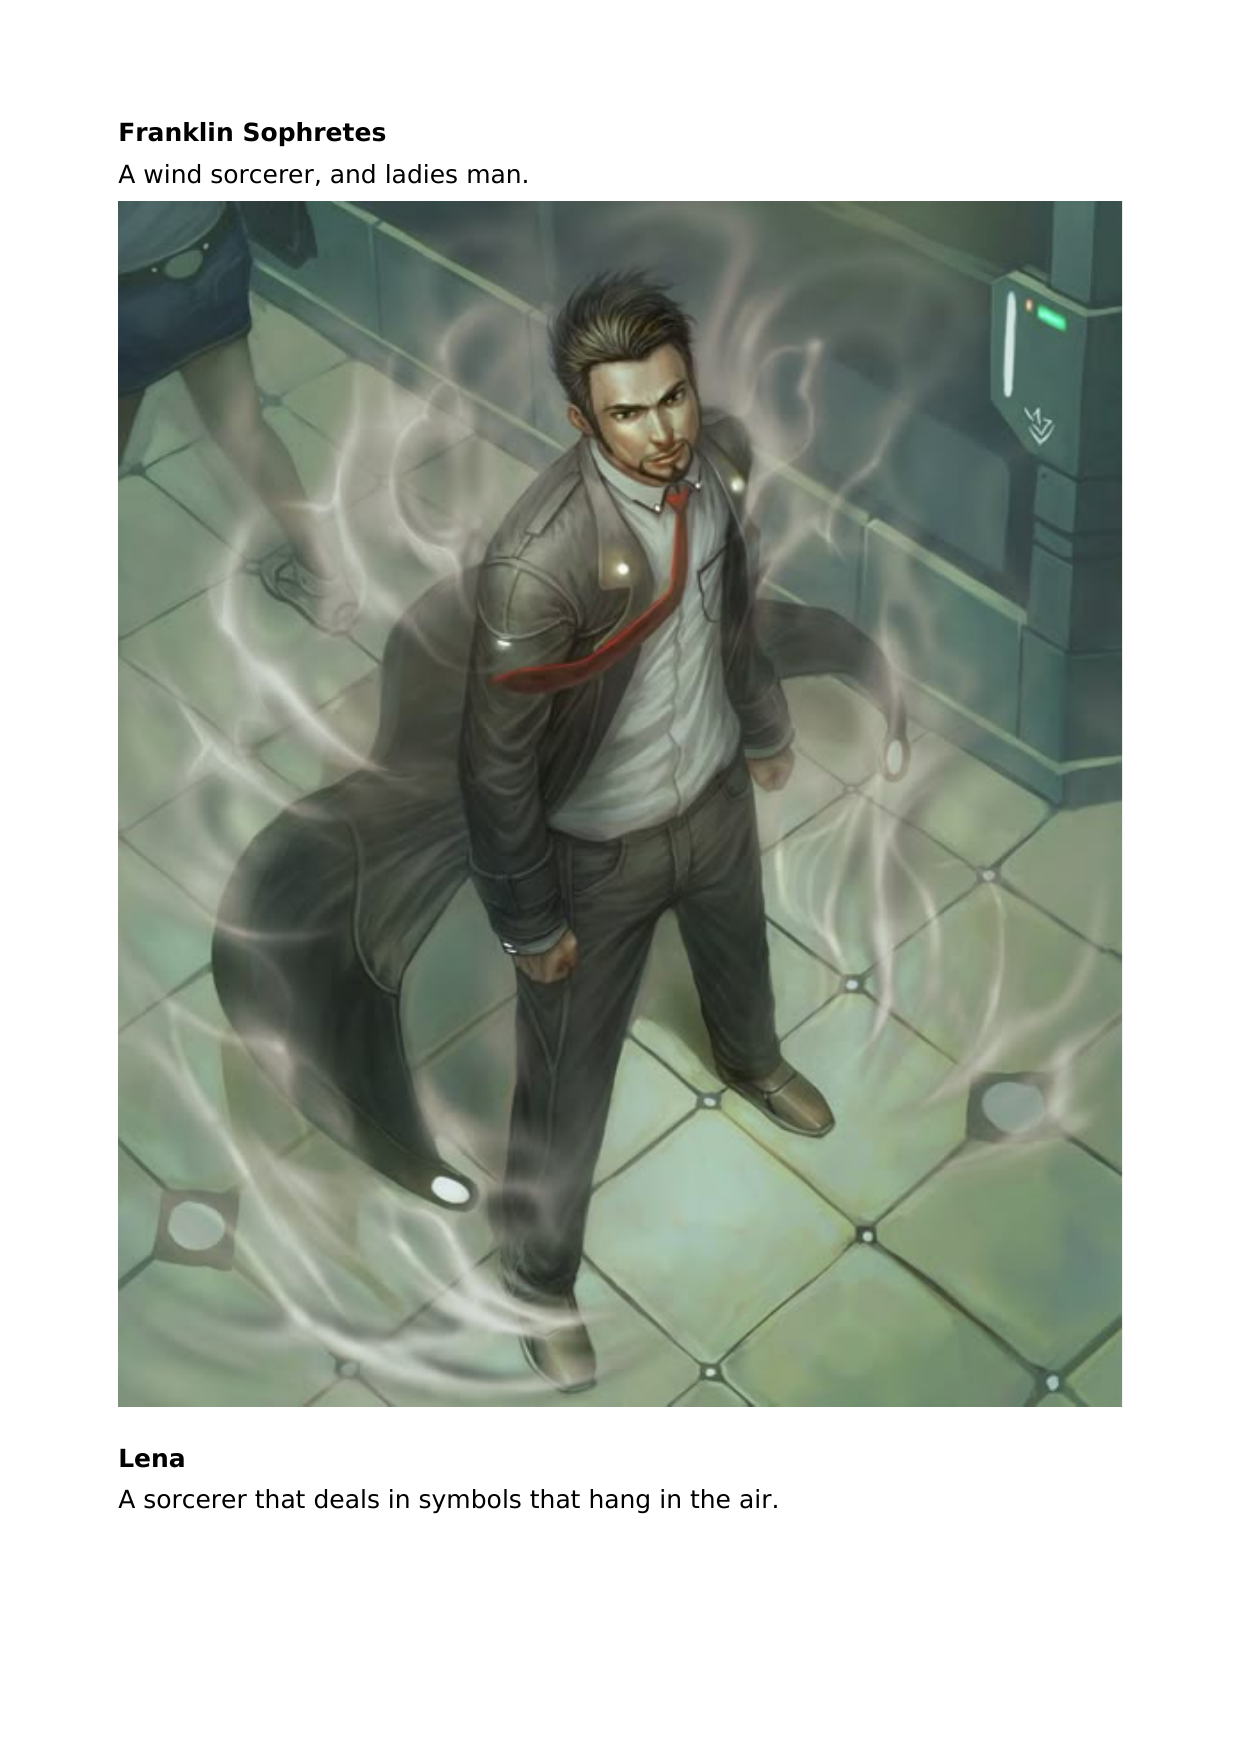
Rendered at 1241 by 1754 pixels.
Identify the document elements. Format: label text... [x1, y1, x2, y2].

text A sorcerer that deals in symbols that hang in the air. [118, 1486, 1122, 1515]
picture [118, 201, 1123, 1407]
subtitle Lena [118, 1444, 1122, 1473]
text A wind sorcerer, and ladies man. [118, 160, 1122, 189]
subtitle Franklin Sophretes [118, 118, 1122, 147]
